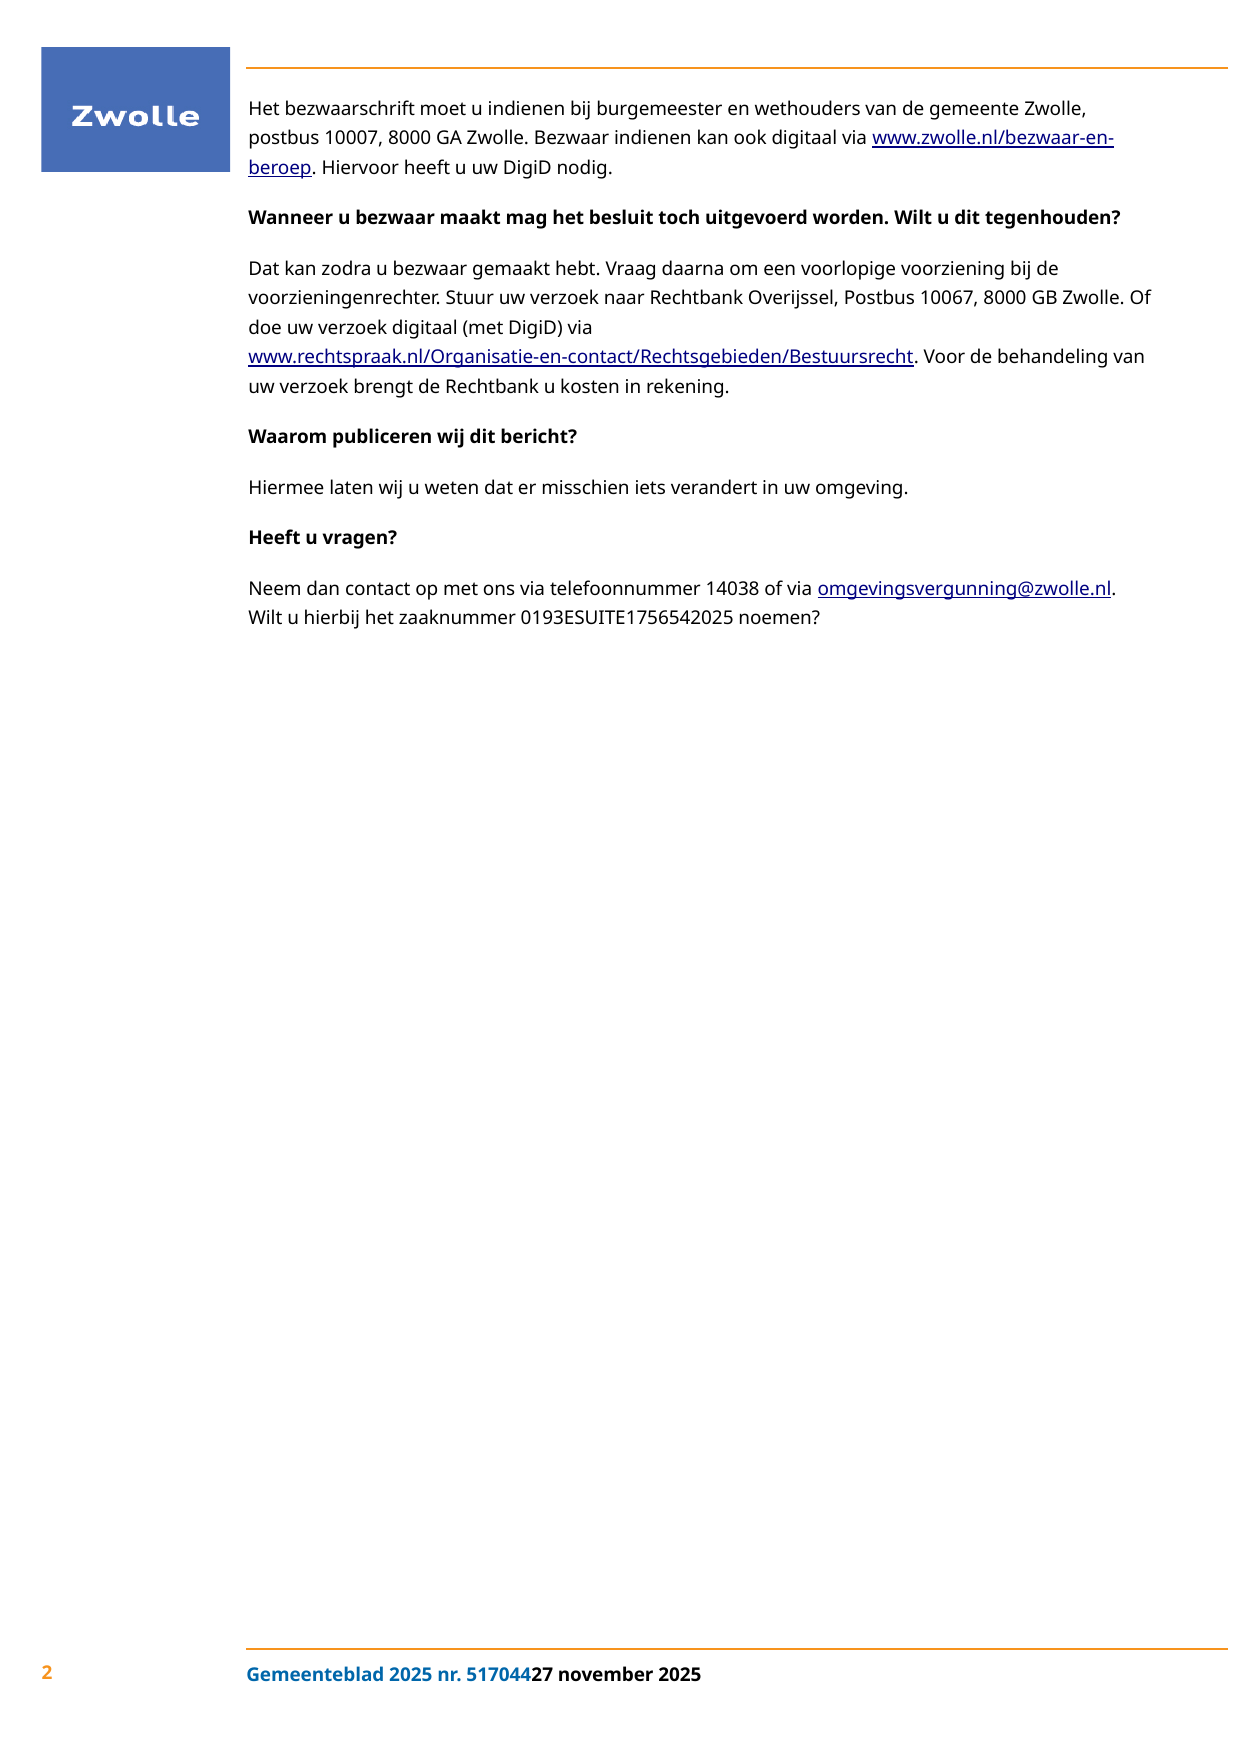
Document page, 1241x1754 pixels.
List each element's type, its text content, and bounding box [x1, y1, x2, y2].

text Heeft u vragen? [248, 524, 1152, 550]
picture [41, 47, 231, 172]
text Wanneer u bezwaar maakt mag het besluit toch uitgevoerd worden. Wilt u dit tegenhouden? [248, 204, 1152, 230]
text Waarom publiceren wij dit bericht? [248, 423, 1152, 449]
text Het bezwaarschrift moet u indienen bij burgemeester en wethouders van de gemeente Zwolle, postbus 10007, 8000 GA Zwolle. Bezwaar indienen kan ook digitaal via www.zwolle.nl/bezwaar-en-beroep. Hiervoor heeft u uw DigiD nodig. [248, 95, 1152, 180]
text Dat kan zodra u bezwaar gemaakt hebt. Vraag daarna om een voorlopige voorziening bij de voorzieningenrechter. Stuur uw verzoek naar Rechtbank Overijssel, Postbus 10067, 8000 GB Zwolle. Of doe uw verzoek digitaal (met DigiD) via www.rechtspraak.nl/Organisatie-en-contact/Rechtsgebieden/Bestuursrecht. Voor de behandeling van uw verzoek brengt de Rechtbank u kosten in rekening. [248, 255, 1152, 399]
text Hiermee laten wij u weten dat er misschien iets verandert in uw omgeving. [248, 474, 1152, 500]
text Neem dan contact op met ons via telefoonnummer 14038 of via omgevingsvergunning@zwolle.nl. Wilt u hierbij het zaaknummer 0193ESUITE1756542025 noemen? [248, 575, 1152, 630]
